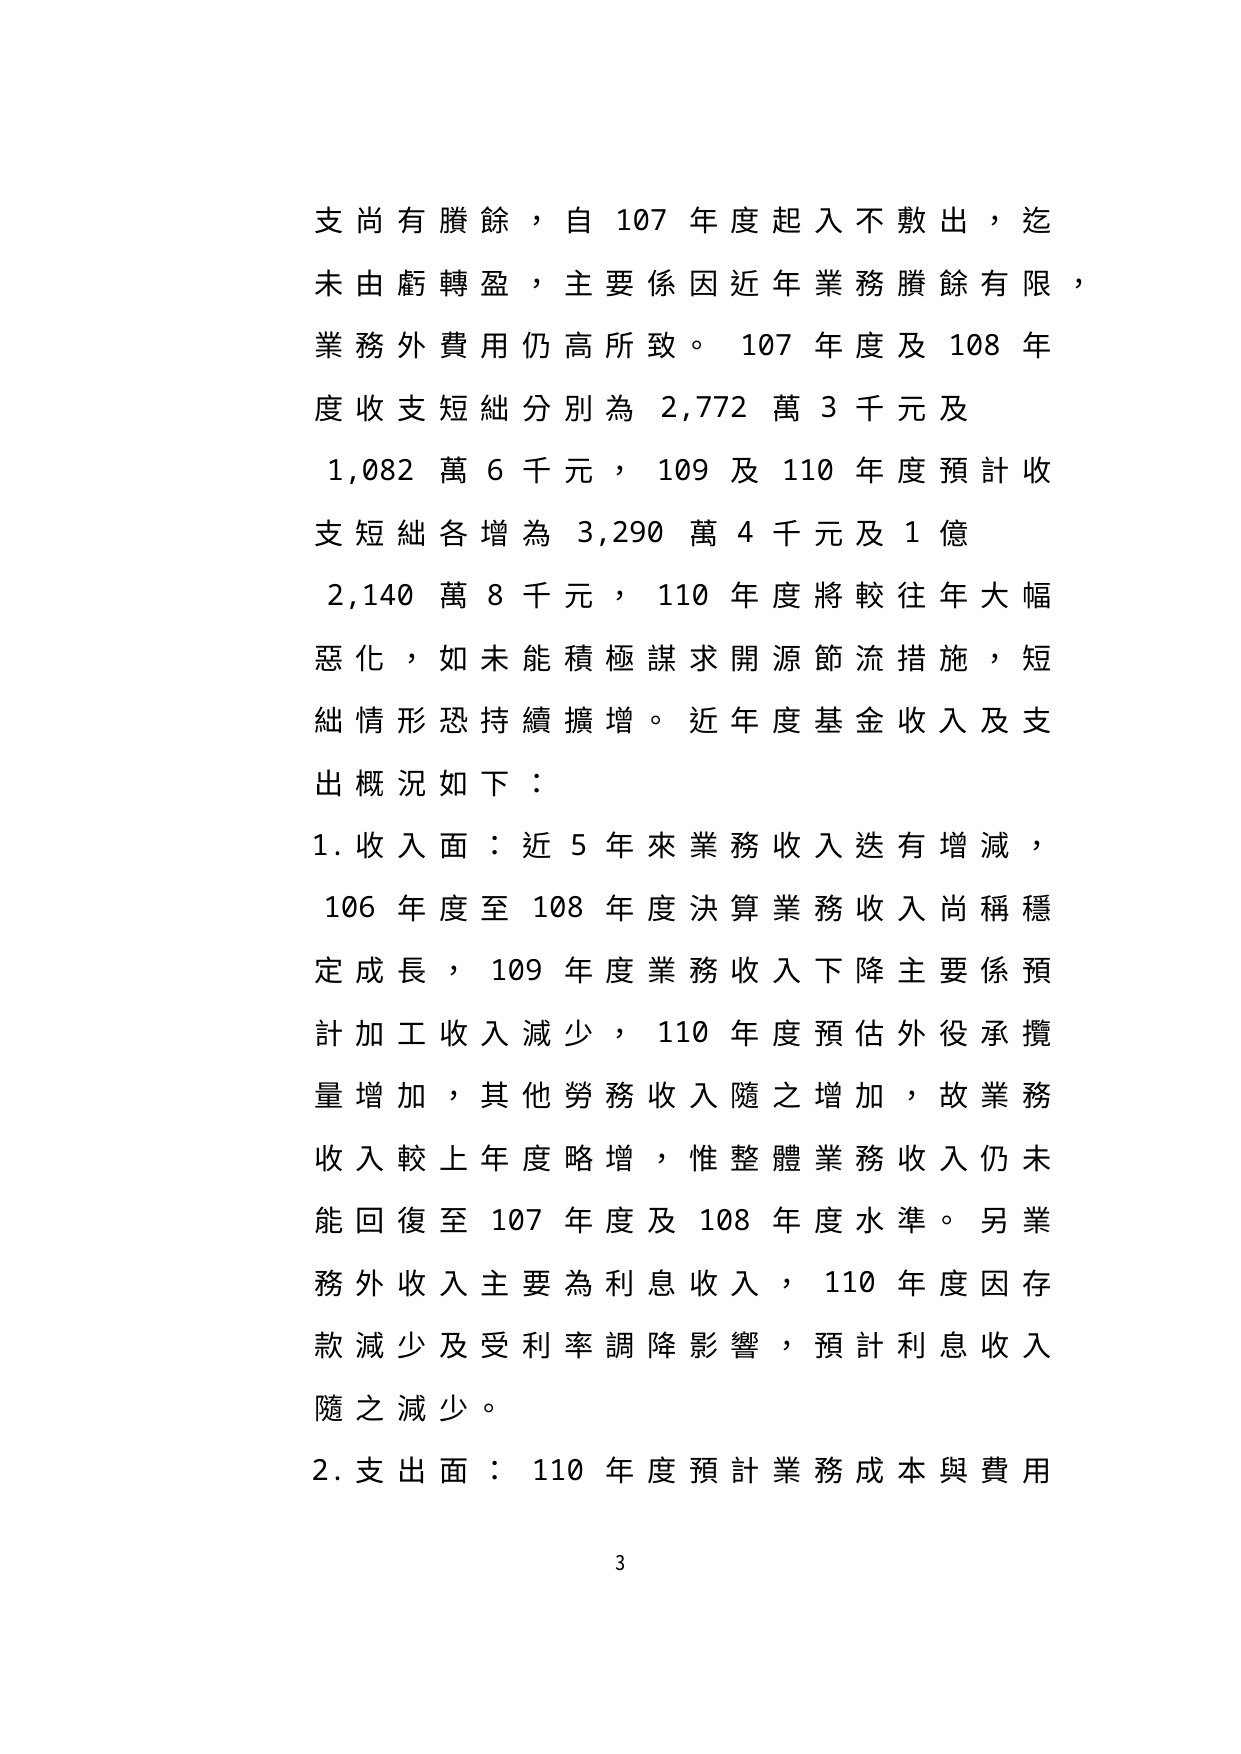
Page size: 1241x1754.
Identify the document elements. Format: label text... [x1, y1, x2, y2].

text 1.收入面：近5年來業務收入迭有增減，106年度至108年度決算業務收入尚稱穩定成長，109年度業務收入下降主要係預計加工收入減少，110年度預估外役承攬量增加，其他勞務收入隨之增加，故業務收入較上年度略增，惟整體業務收入仍未能回復至107年度及108年度水準。另業務外收入主要為利息收入，110年度因存款減少及受利率調降影響，預計利息收入隨之減少。 [271, 802, 1058, 1427]
text 揆近5年度(106年度至110年度)矯正基金收支情形(詳表1)，106年度決算收支尚有賸餘，自107年度起入不敷出，迄未由虧轉盈，主要係因近年業務賸餘有限，業務外費用仍高所致。107年度及108年度收支短絀分別為2,772萬3千元及1,082萬6千元，109及110年度預計收支短絀各增為3,290萬4千元及1億2,140萬8千元，110年度將較往年大幅惡化，如未能積極謀求開源節流措施，短絀情形恐持續擴增。近年度基金收入及支出概況如下： [271, 177, 1058, 802]
text 2.支出面：110年度預計業務成本與費用 [271, 1427, 1058, 1490]
